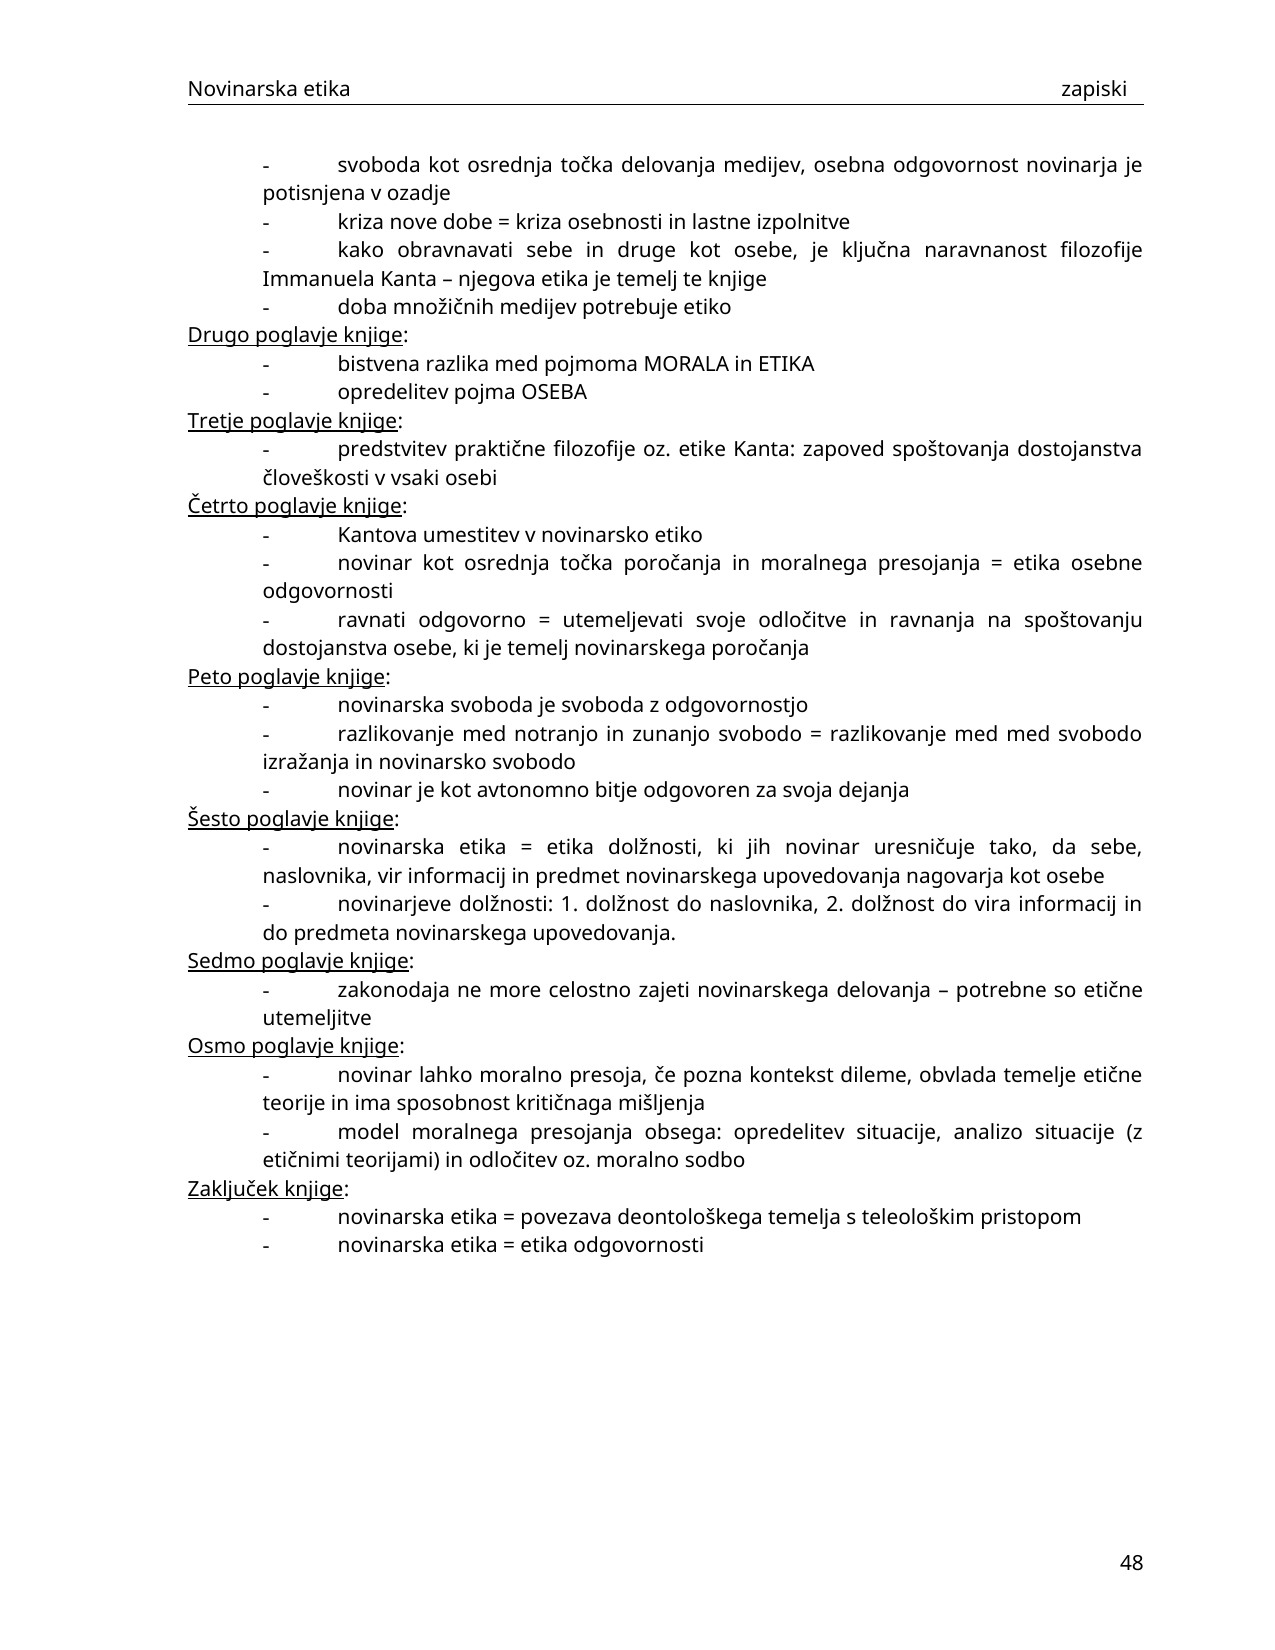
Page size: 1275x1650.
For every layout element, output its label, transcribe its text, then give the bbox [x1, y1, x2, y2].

list novinarjeve dolžnosti: 1. dolžnost do naslovnika, 2. dolžnost do vira informacij in do predmeta novinarskega upovedovanja. [262, 889, 1144, 946]
list novinar kot osrednja točka poročanja in moralnega presojanja = etika osebne odgovornosti [262, 548, 1144, 605]
text Drugo poglavje knjige: [187, 321, 1144, 349]
text Šesto poglavje knjige: [187, 804, 1144, 832]
list kriza nove dobe = kriza osebnosti in lastne izpolnitve [262, 207, 1144, 235]
text Sedmo poglavje knjige: [187, 946, 1144, 975]
list doba množičnih medijev potrebuje etiko [262, 292, 1144, 321]
text Tretje poglavje knjige: [187, 406, 1144, 434]
list novinarska etika = povezava deontološkega temelja s teleološkim pristopom [262, 1202, 1144, 1231]
list novinarska etika = etika dolžnosti, ki jih novinar uresničuje tako, da sebe, naslovnika, vir informacij in predmet novinarskega upovedovanja nagovarja kot osebe [262, 832, 1144, 889]
list novinar je kot avtonomno bitje odgovoren za svoja dejanja [262, 776, 1144, 804]
list novinarska svoboda je svoboda z odgovornostjo [262, 690, 1144, 719]
list novinarska etika = etika odgovornosti [262, 1231, 1144, 1259]
list kako obravnavati sebe in druge kot osebe, je ključna naravnanost filozofije Immanuela Kanta – njegova etika je temelj te knjige [262, 235, 1144, 292]
list svoboda kot osrednja točka delovanja medijev, osebna odgovornost novinarja je potisnjena v ozadje [262, 150, 1144, 207]
list Kantova umestitev v novinarsko etiko [262, 520, 1144, 548]
list novinar lahko moralno presoja, če pozna kontekst dileme, obvlada temelje etične teorije in ima sposobnost kritičnaga mišljenja [262, 1060, 1144, 1117]
text Zaključek knjige: [187, 1174, 1144, 1202]
list predstvitev praktične filozofije oz. etike Kanta: zapoved spoštovanja dostojanstva človeškosti v vsaki osebi [262, 434, 1144, 491]
list opredelitev pojma OSEBA [262, 377, 1144, 406]
list model moralnega presojanja obsega: opredelitev situacije, analizo situacije (z etičnimi teorijami) in odločitev oz. moralno sodbo [262, 1117, 1144, 1174]
list ravnati odgovorno = utemeljevati svoje odločitve in ravnanja na spoštovanju dostojanstva osebe, ki je temelj novinarskega poročanja [262, 605, 1144, 662]
text Četrto poglavje knjige: [187, 491, 1144, 520]
list zakonodaja ne more celostno zajeti novinarskega delovanja – potrebne so etične utemeljitve [262, 975, 1144, 1032]
list bistvena razlika med pojmoma MORALA in ETIKA [262, 349, 1144, 377]
list razlikovanje med notranjo in zunanjo svobodo = razlikovanje med med svobodo izražanja in novinarsko svobodo [262, 719, 1144, 776]
text Osmo poglavje knjige: [187, 1032, 1144, 1060]
text Peto poglavje knjige: [187, 662, 1144, 690]
